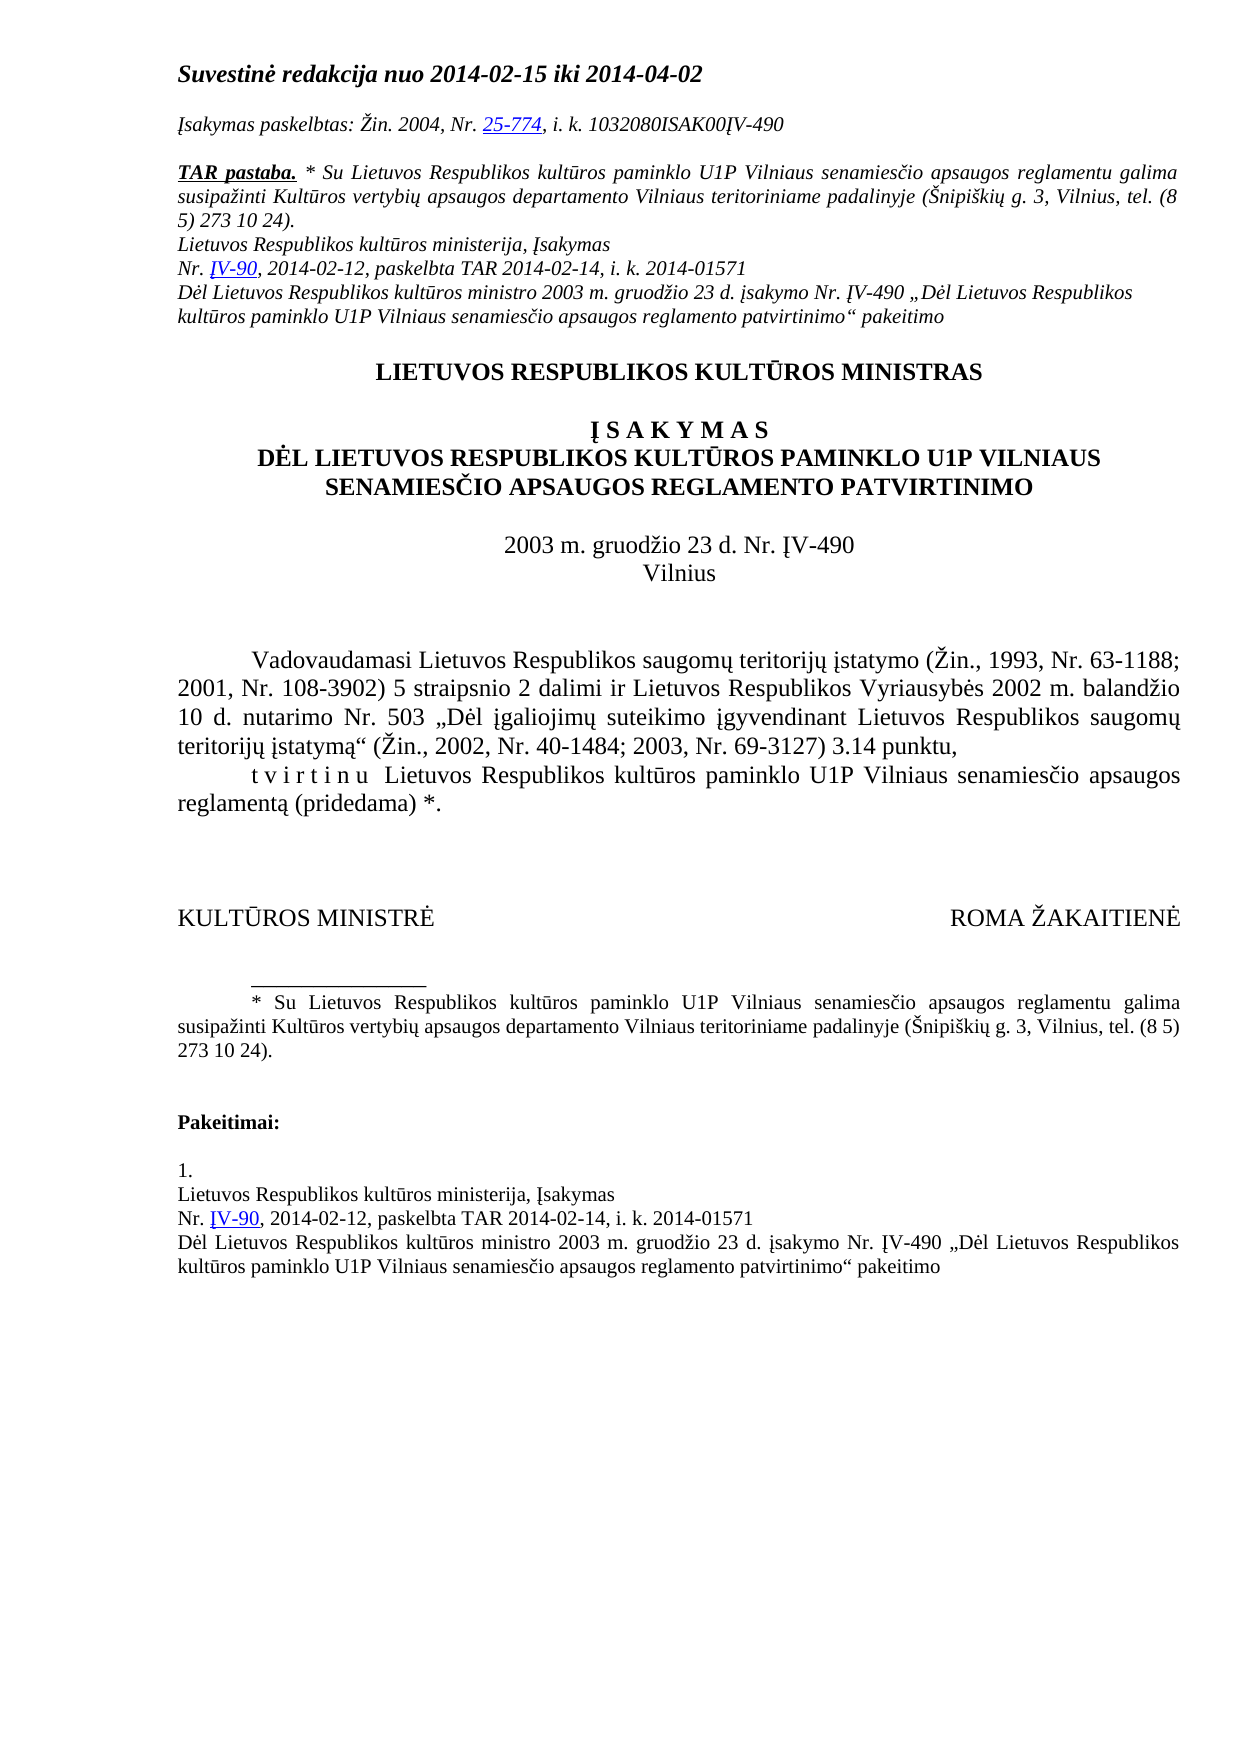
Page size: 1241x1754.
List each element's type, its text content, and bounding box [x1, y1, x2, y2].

text 2003 m. gruodžio 23 d. Nr. ĮV-490 [177, 530, 1181, 558]
text Įsakymas paskelbtas: Žin. 2004, Nr. 25-774, i. k. 1032080ISAK00ĮV-490 [177, 112, 1181, 136]
text KULTŪROS MINISTRĖ ROMA ŽAKAITIENĖ [177, 903, 1181, 932]
text Vilnius [177, 558, 1181, 587]
text Dėl Lietuvos Respublikos kultūros ministro 2003 m. gruodžio 23 d. įsakymo Nr. ĮV-490 „Dėl Lietuvos Respublikos kultūros paminklo U1P Vilniaus senamiesčio apsaugos reglamento patvirtinimo“ pakeitimo [177, 1230, 1181, 1278]
text Dėl Lietuvos Respublikos kultūros ministro 2003 m. gruodžio 23 d. įsakymo Nr. ĮV-490 „Dėl Lietuvos Respublikos kultūros paminklo U1P Vilniaus senamiesčio apsaugos reglamento patvirtinimo“ pakeitimo [177, 280, 1181, 328]
text LIETUVOS RESPUBLIKOS KULTŪROS MINISTRAS [177, 357, 1181, 386]
text * Su Lietuvos Respublikos kultūros paminklo U1P Vilniaus senamiesčio apsaugos reglamentu galima susipažinti Kultūros vertybių apsaugos departamento Vilniaus teritoriniame padalinyje (Šnipiškių g. 3, Vilnius, tel. (8 5) 273 10 24). [177, 990, 1181, 1062]
text Nr. ĮV-90, 2014-02-12, paskelbta TAR 2014-02-14, i. k. 2014-01571 [177, 1206, 1181, 1230]
text DĖL LIETUVOS RESPUBLIKOS KULTŪROS PAMINKLO U1P VILNIAUS SENAMIESČIO APSAUGOS REGLAMENTO PATVIRTINIMO [177, 443, 1181, 501]
text ______________ [177, 961, 1181, 990]
text Lietuvos Respublikos kultūros ministerija, Įsakymas [177, 1182, 1181, 1206]
text Pakeitimai: [177, 1110, 1181, 1134]
text Suvestinė redakcija nuo 2014-02-15 iki 2014-04-02 [177, 59, 1181, 88]
text tvirtinu Lietuvos Respublikos kultūros paminklo U1P Vilniaus senamiesčio apsaugos reglamentą (pridedama) *. [177, 760, 1181, 817]
text TAR pastaba. * Su Lietuvos Respublikos kultūros paminklo U1P Vilniaus senamiesčio apsaugos reglamentu galima susipažinti Kultūros vertybių apsaugos departamento Vilniaus teritoriniame padalinyje (Šnipiškių g. 3, Vilnius, tel. (8 5) 273 10 24). [177, 160, 1181, 232]
text Vadovaudamasi Lietuvos Respublikos saugomų teritorijų įstatymo (Žin., 1993, Nr. 63-1188; 2001, Nr. 108-3902) 5 straipsnio 2 dalimi ir Lietuvos Respublikos Vyriausybės 2002 m. balandžio 10 d. nutarimo Nr. 503 „Dėl įgaliojimų suteikimo įgyvendinant Lietuvos Respublikos saugomų teritorijų įstatymą“ (Žin., 2002, Nr. 40-1484; 2003, Nr. 69-3127) 3.14 punktu, [177, 645, 1181, 760]
text Lietuvos Respublikos kultūros ministerija, Įsakymas [177, 232, 1181, 256]
text Į S A K Y M A S [177, 415, 1181, 443]
text 1. [177, 1158, 1181, 1182]
text Nr. ĮV-90, 2014-02-12, paskelbta TAR 2014-02-14, i. k. 2014-01571 [177, 256, 1181, 280]
